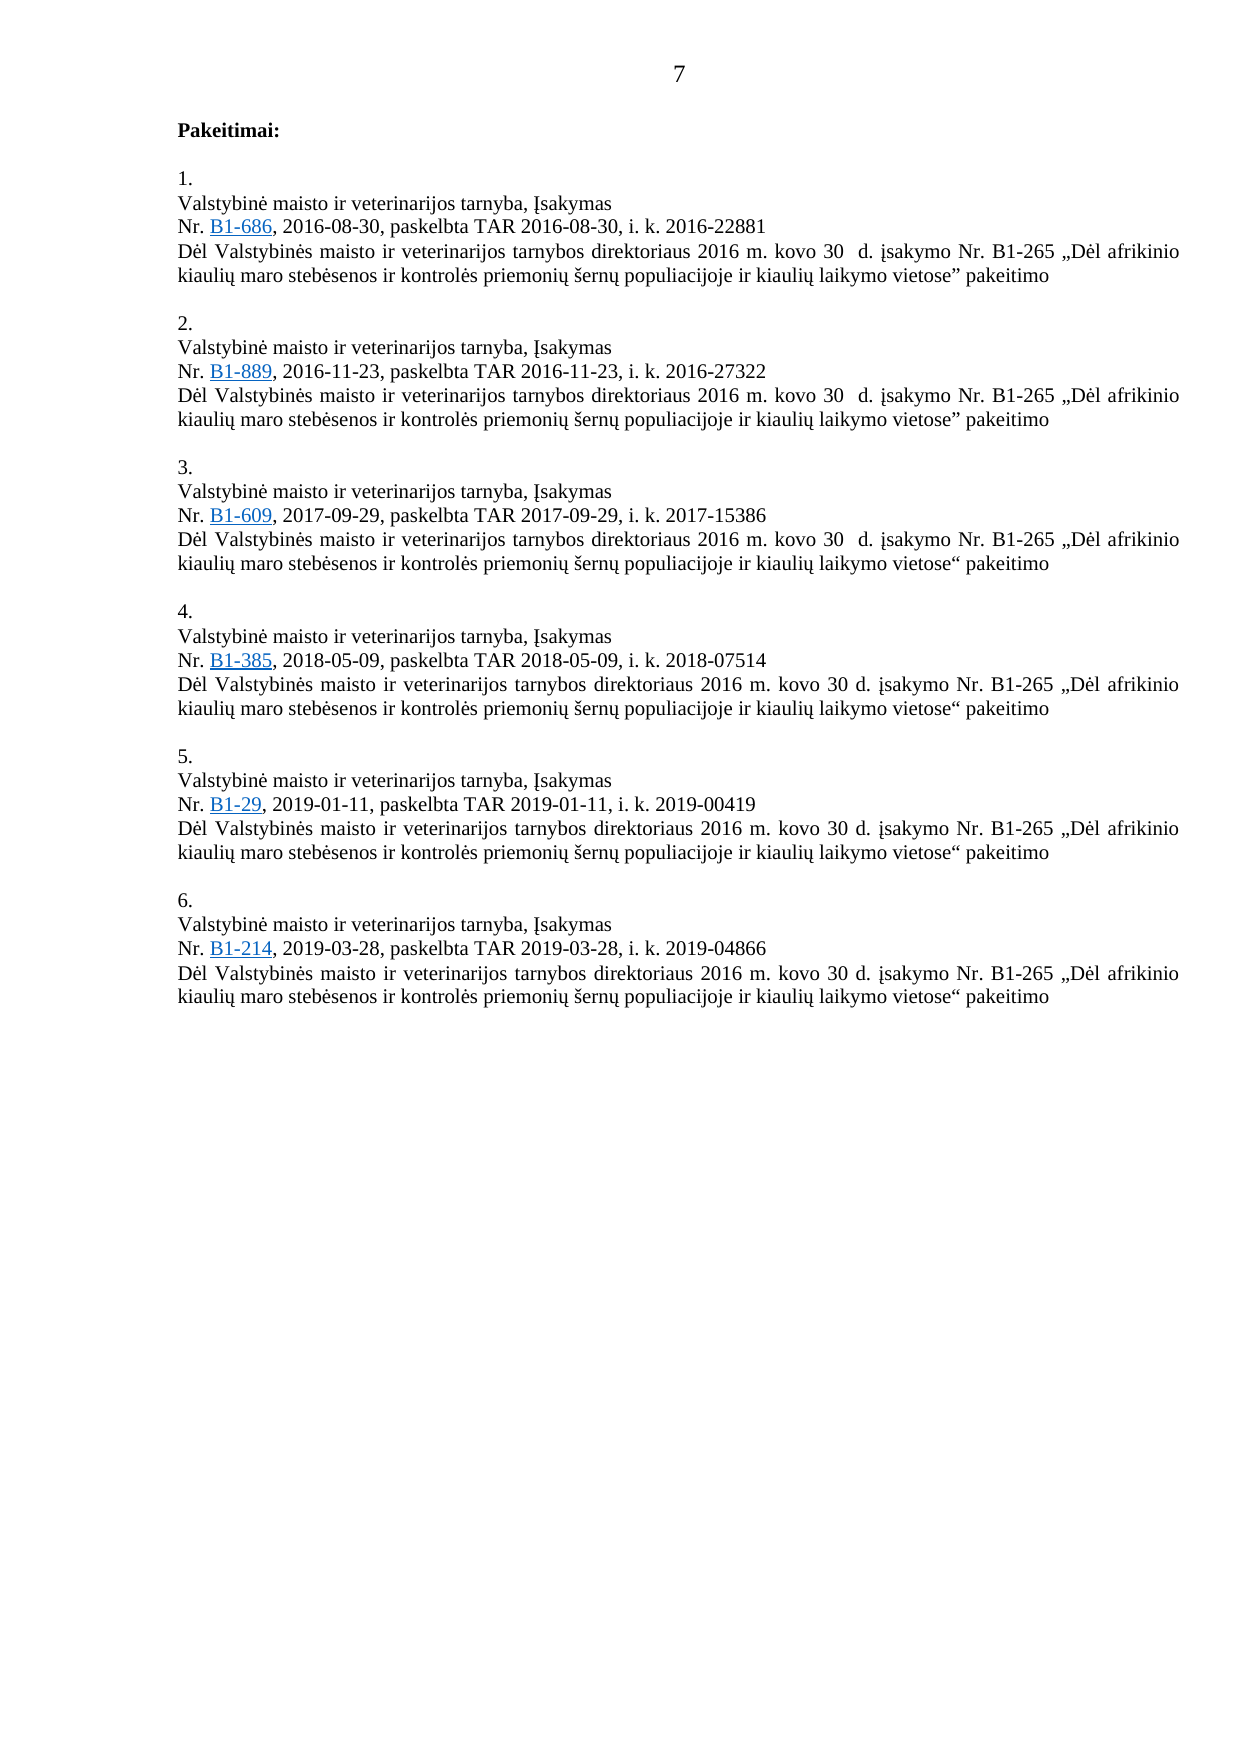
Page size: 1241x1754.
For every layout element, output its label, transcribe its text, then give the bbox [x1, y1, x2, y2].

text Dėl Valstybinės maisto ir veterinarijos tarnybos direktoriaus 2016 m. kovo 30 d. įsakymo Nr. B1-265 „Dėl afrikinio kiaulių maro stebėsenos ir kontrolės priemonių šernų populiacijoje ir kiaulių laikymo vietose“ pakeitimo [177, 960, 1181, 1008]
text Valstybinė maisto ir veterinarijos tarnyba, Įsakymas [177, 623, 1181, 648]
text Valstybinė maisto ir veterinarijos tarnyba, Įsakymas [177, 190, 1181, 214]
text Nr. B1-889, 2016-11-23, paskelbta TAR 2016-11-23, i. k. 2016-27322 [177, 359, 1181, 383]
text Nr. B1-29, 2019-01-11, paskelbta TAR 2019-01-11, i. k. 2019-00419 [177, 792, 1181, 816]
text Pakeitimai: [177, 118, 1181, 142]
text Valstybinė maisto ir veterinarijos tarnyba, Įsakymas [177, 768, 1181, 792]
text Dėl Valstybinės maisto ir veterinarijos tarnybos direktoriaus 2016 m. kovo 30 d. įsakymo Nr. B1-265 „Dėl afrikinio kiaulių maro stebėsenos ir kontrolės priemonių šernų populiacijoje ir kiaulių laikymo vietose“ pakeitimo [177, 672, 1181, 720]
text Nr. B1-609, 2017-09-29, paskelbta TAR 2017-09-29, i. k. 2017-15386 [177, 503, 1181, 527]
text Nr. B1-385, 2018-05-09, paskelbta TAR 2018-05-09, i. k. 2018-07514 [177, 648, 1181, 672]
text Valstybinė maisto ir veterinarijos tarnyba, Įsakymas [177, 335, 1181, 359]
text 6. [177, 888, 1181, 912]
text 5. [177, 744, 1181, 768]
text 1. [177, 166, 1181, 190]
text Nr. B1-686, 2016-08-30, paskelbta TAR 2016-08-30, i. k. 2016-22881 [177, 214, 1181, 238]
text 2. [177, 311, 1181, 335]
text Dėl Valstybinės maisto ir veterinarijos tarnybos direktoriaus 2016 m. kovo 30 d. įsakymo Nr. B1-265 „Dėl afrikinio kiaulių maro stebėsenos ir kontrolės priemonių šernų populiacijoje ir kiaulių laikymo vietose“ pakeitimo [177, 816, 1181, 864]
text Dėl Valstybinės maisto ir veterinarijos tarnybos direktoriaus 2016 m. kovo 30 d. įsakymo Nr. B1-265 „Dėl afrikinio kiaulių maro stebėsenos ir kontrolės priemonių šernų populiacijoje ir kiaulių laikymo vietose“ pakeitimo [177, 527, 1181, 575]
text Dėl Valstybinės maisto ir veterinarijos tarnybos direktoriaus 2016 m. kovo 30 d. įsakymo Nr. B1-265 „Dėl afrikinio kiaulių maro stebėsenos ir kontrolės priemonių šernų populiacijoje ir kiaulių laikymo vietose” pakeitimo [177, 383, 1181, 431]
text Dėl Valstybinės maisto ir veterinarijos tarnybos direktoriaus 2016 m. kovo 30 d. įsakymo Nr. B1-265 „Dėl afrikinio kiaulių maro stebėsenos ir kontrolės priemonių šernų populiacijoje ir kiaulių laikymo vietose” pakeitimo [177, 238, 1181, 287]
text 3. [177, 455, 1181, 479]
text Valstybinė maisto ir veterinarijos tarnyba, Įsakymas [177, 912, 1181, 936]
text Nr. B1-214, 2019-03-28, paskelbta TAR 2019-03-28, i. k. 2019-04866 [177, 936, 1181, 960]
text Valstybinė maisto ir veterinarijos tarnyba, Įsakymas [177, 479, 1181, 503]
text 4. [177, 599, 1181, 623]
